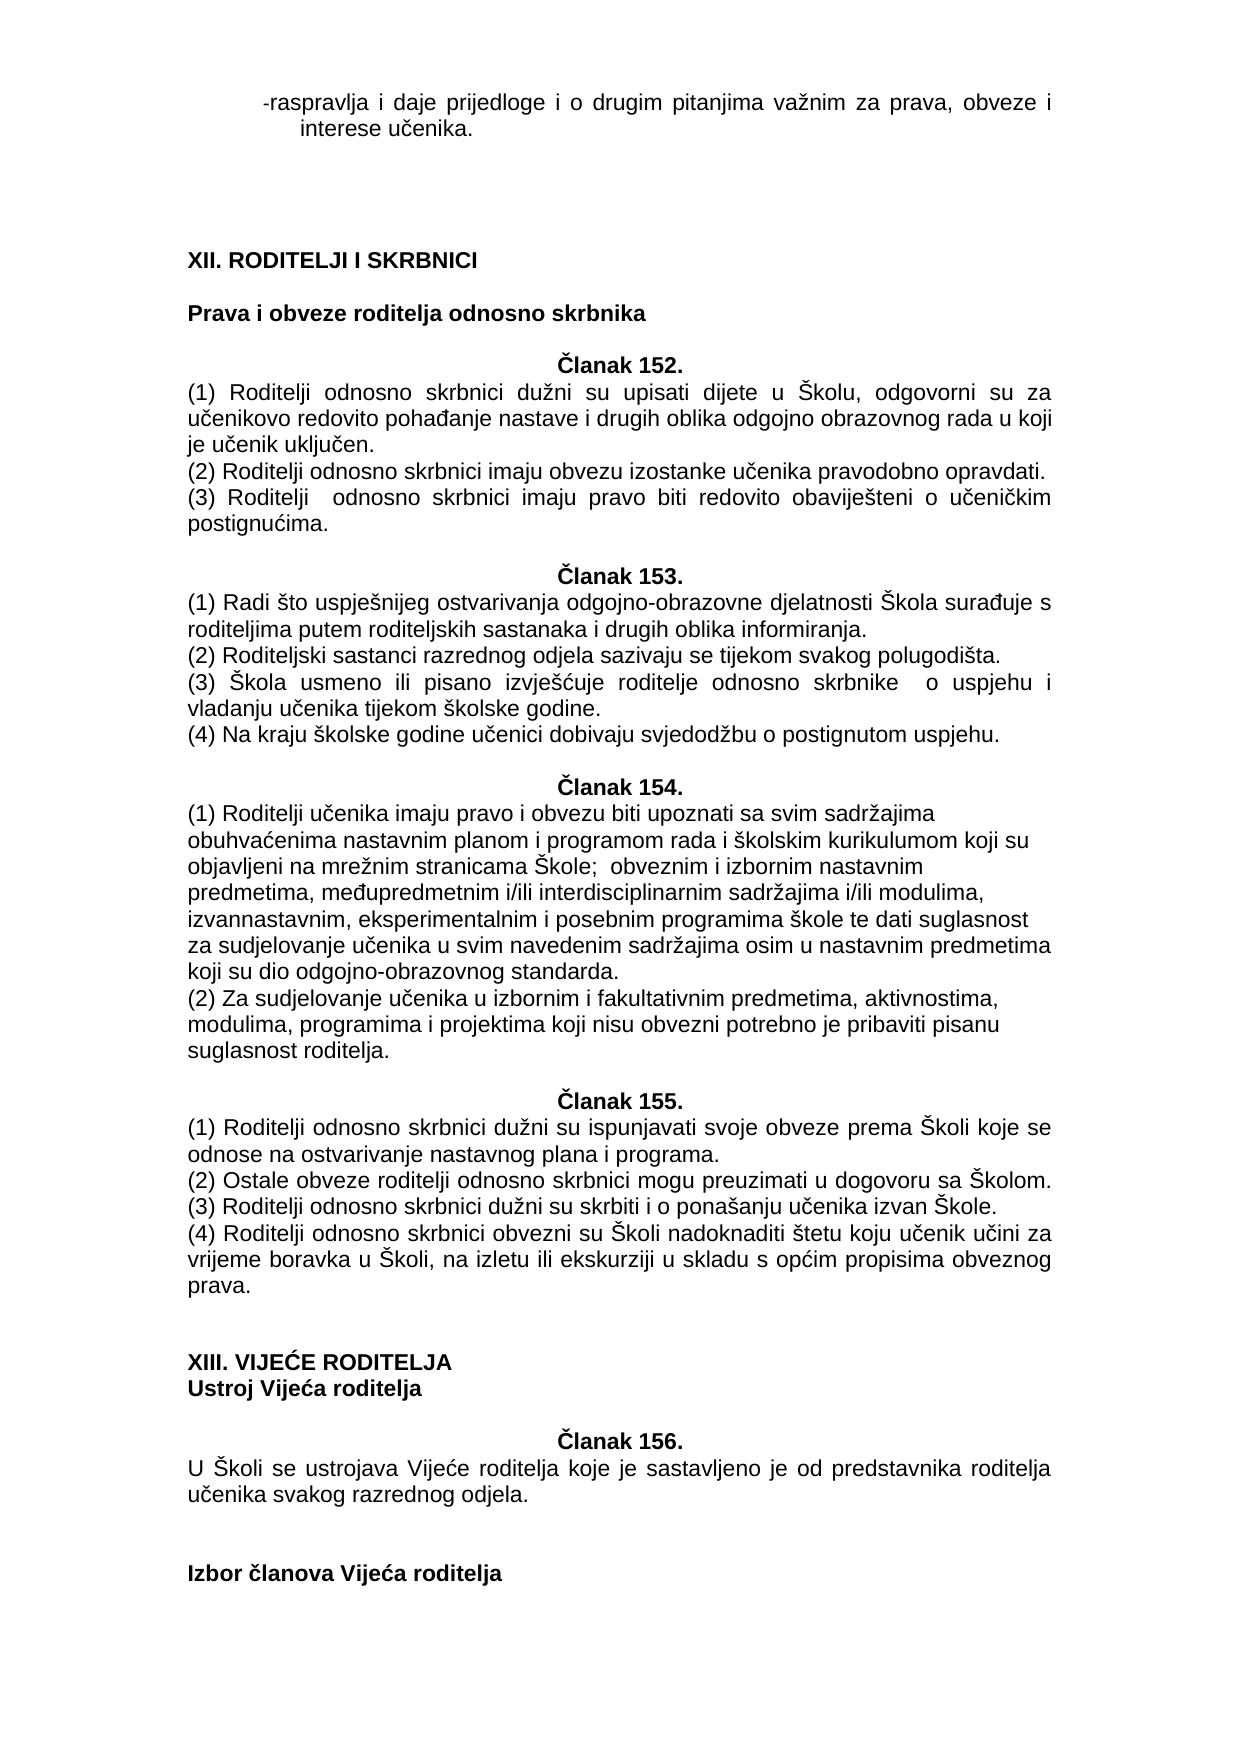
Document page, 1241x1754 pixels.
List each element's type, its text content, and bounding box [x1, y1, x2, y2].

text Prava i obveze roditelja odnosno skrbnika [187, 299, 1053, 326]
text Ustroj Vijeća roditelja [187, 1375, 1053, 1402]
text Članak 153. [187, 563, 1053, 589]
text (3) Škola usmeno ili pisano izvješćuje roditelje odnosno skrbnike o uspjehu i vladanju učenika tijekom školske godine. [187, 668, 1053, 721]
text Članak 156. [187, 1428, 1053, 1454]
text (1) Roditelji odnosno skrbnici dužni su ispunjavati svoje obveze prema Školi koje se odnose na ostvarivanje nastavnog plana i programa. [187, 1114, 1053, 1167]
text XII. RODITELJI I SKRBNICI [187, 247, 1053, 273]
text (1) Roditelji odnosno skrbnici dužni su upisati dijete u Školu, odgovorni su za učenikovo redovito pohađanje nastave i drugih oblika odgojno obrazovnog rada u koji je učenik uključen. [187, 378, 1053, 458]
text U Školi se ustrojava Vijeće roditelja koje je sastavljeno je od predstavnika roditelja učenika svakog razrednog odjela. [187, 1454, 1053, 1507]
text (2) Roditeljski sastanci razrednog odjela sazivaju se tijekom svakog polugodišta. [187, 642, 1053, 668]
text Izbor članova Vijeća roditelja [187, 1560, 1053, 1586]
text XIII. VIJEĆE RODITELJA [187, 1349, 1053, 1375]
text (2) Roditelji odnosno skrbnici imaju obvezu izostanke učenika pravodobno opravdati. [187, 458, 1053, 484]
text Članak 155. [187, 1088, 1053, 1114]
text (1) Radi što uspješnijeg ostvarivanja odgojno-obrazovne djelatnosti Škola surađuje s roditeljima putem roditeljskih sastanaka i drugih oblika informiranja. [187, 589, 1053, 642]
text (2) Ostale obveze roditelji odnosno skrbnici mogu preuzimati u dogovoru sa Školom. (3) Roditelji odnosno skrbnici dužni su skrbiti i o ponašanju učenika izvan Škole. [187, 1167, 1053, 1219]
text Članak 154. [187, 774, 1053, 800]
text Članak 152. [187, 352, 1053, 378]
text (1) Roditelji učenika imaju pravo i obvezu biti upoznati sa svim sadržajima obuhvaćenima nastavnim planom i programom rada i školskim kurikulumom koji su objavljeni na mrežnim stranicama Škole; obveznim i izbornim nastavnim predmetima, međupredmetnim i/ili interdisciplinarnim sadržajima i/ili modulima, izvannastavnim, eksperimentalnim i posebnim programima škole te dati suglasnost za sudjelovanje učenika u svim navedenim sadržajima osim u nastavnim predmetima koji su dio odgojno-obrazovnog standarda. [187, 800, 1053, 985]
text (3) Roditelji odnosno skrbnici imaju pravo biti redovito obaviješteni o učeničkim postignućima. [187, 484, 1053, 537]
list raspravlja i daje prijedloge i o drugim pitanjima važnim za prava, obveze i interese učenika. [150, 89, 1053, 141]
text (4) Na kraju školske godine učenici dobivaju svjedodžbu o postignutom uspjehu. [187, 721, 1053, 747]
text (2) Za sudjelovanje učenika u izbornim i fakultativnim predmetima, aktivnostima, modulima, programima i projektima koji nisu obvezni potrebno je pribaviti pisanu suglasnost roditelja. [187, 985, 1053, 1088]
text (4) Roditelji odnosno skrbnici obvezni su Školi nadoknaditi štetu koju učenik učini za vrijeme boravka u Školi, na izletu ili ekskurziji u skladu s općim propisima obveznog prava. [187, 1219, 1053, 1299]
